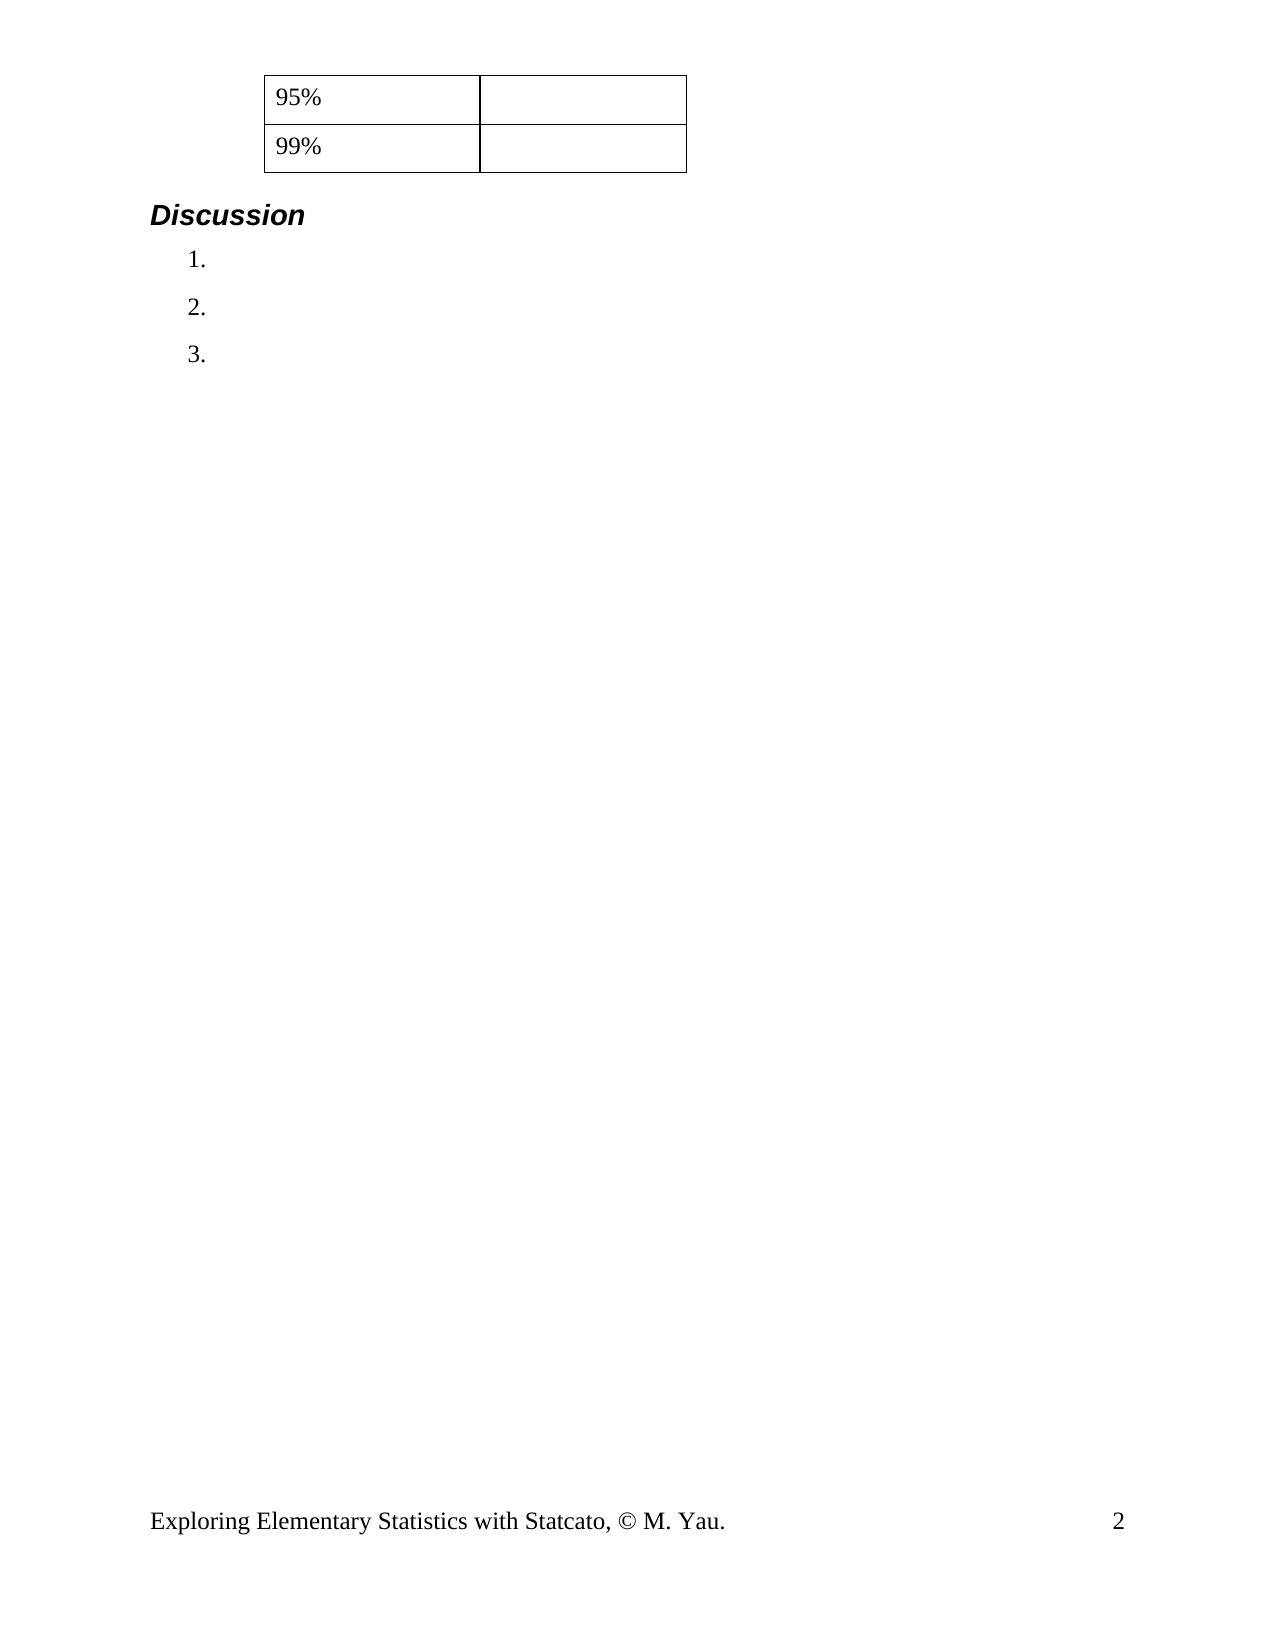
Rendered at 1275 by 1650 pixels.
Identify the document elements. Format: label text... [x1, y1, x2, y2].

subtitle Discussion [150, 198, 1125, 232]
table_cell 95% [265, 76, 479, 123]
table_cell [481, 76, 686, 123]
table_cell 99% [265, 125, 479, 172]
table_cell [481, 125, 686, 172]
